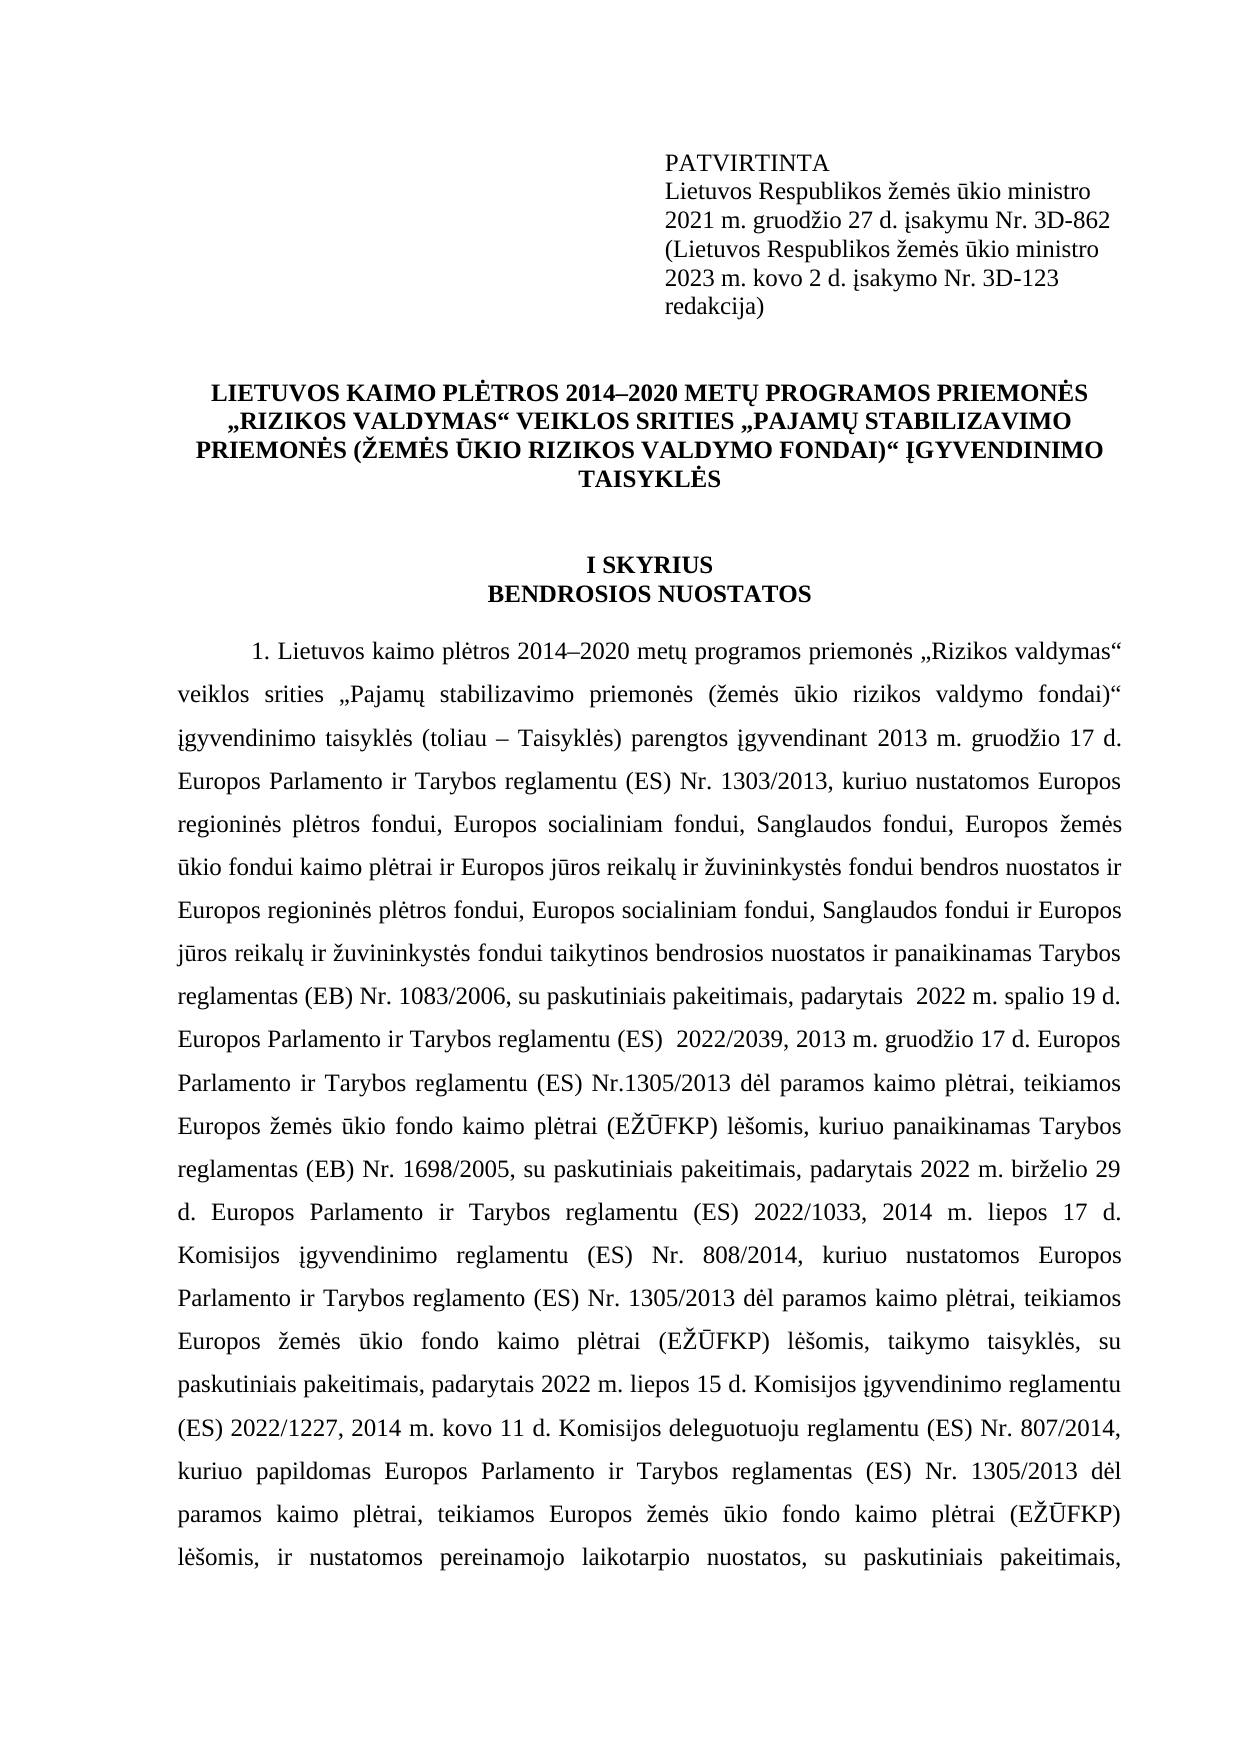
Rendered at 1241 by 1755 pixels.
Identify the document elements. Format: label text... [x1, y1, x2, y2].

text 1. Lietuvos kaimo plėtros 2014–2020 metų programos priemonės „Rizikos valdymas“ veiklos srities „Pajamų stabilizavimo priemonės (žemės ūkio rizikos valdymo fondai)“ įgyvendinimo taisyklės (toliau – Taisyklės) parengtos įgyvendinant 2013 m. gruodžio 17 d. Europos Parlamento ir Tarybos reglamentu (ES) Nr. 1303/2013, kuriuo nustatomos Europos regioninės plėtros fondui, Europos socialiniam fondui, Sanglaudos fondui, Europos žemės ūkio fondui kaimo plėtrai ir Europos jūros reikalų ir žuvininkystės fondui bendros nuostatos ir Europos regioninės plėtros fondui, Europos socialiniam fondui, Sanglaudos fondui ir Europos jūros reikalų ir žuvininkystės fondui taikytinos bendrosios nuostatos ir panaikinamas Tarybos reglamentas (EB) Nr. 1083/2006, su paskutiniais pakeitimais, padarytais 2022 m. spalio 19 d. Europos Parlamento ir Tarybos reglamentu (ES) 2022/2039, 2013 m. gruodžio 17 d. Europos Parlamento ir Tarybos reglamentu (ES) Nr.1305/2013 dėl paramos kaimo plėtrai, teikiamos Europos žemės ūkio fondo kaimo plėtrai (EŽŪFKP) lėšomis, kuriuo panaikinamas Tarybos reglamentas (EB) Nr. 1698/2005, su paskutiniais pakeitimais, padarytais 2022 m. birželio 29 d. Europos Parlamento ir Tarybos reglamentu (ES) 2022/1033, 2014 m. liepos 17 d. Komisijos įgyvendinimo reglamentu (ES) Nr. 808/2014, kuriuo nustatomos Europos Parlamento ir Tarybos reglamento (ES) Nr. 1305/2013 dėl paramos kaimo plėtrai, teikiamos Europos žemės ūkio fondo kaimo plėtrai (EŽŪFKP) lėšomis, taikymo taisyklės, su paskutiniais pakeitimais, padarytais 2022 m. liepos 15 d. Komisijos įgyvendinimo reglamentu (ES) 2022/1227, 2014 m. kovo 11 d. Komisijos deleguotuoju reglamentu (ES) Nr. 807/2014, kuriuo papildomas Europos Parlamento ir Tarybos reglamentas (ES) Nr. 1305/2013 dėl paramos kaimo plėtrai, teikiamos Europos žemės ūkio fondo kaimo plėtrai (EŽŪFKP) lėšomis, ir nustatomos pereinamojo laikotarpio nuostatos, su paskutiniais pakeitimais, [177, 636, 1122, 1571]
text 2021 m. gruodžio 27 d. įsakymu Nr. 3D-862 [664, 205, 1122, 234]
text (Lietuvos Respublikos žemės ūkio ministro [664, 234, 1122, 263]
text PATVIRTINTA [664, 148, 1122, 176]
text I SKYRIUS [177, 550, 1122, 579]
text redakcija) [664, 291, 1122, 320]
text BENDROSIOS NUOSTATOS [177, 579, 1122, 608]
text 2023 m. kovo 2 d. įsakymo Nr. 3D-123 [664, 263, 1122, 291]
text Lietuvos Respublikos žemės ūkio ministro [664, 176, 1122, 205]
text LIETUVOS KAIMO PLĖTROS 2014–2020 METŲ PROGRAMOS PRIEMONĖS „RIZIKOS VALDYMAS“ VEIKLOS SRITIES „PAJAMŲ STABILIZAVIMO PRIEMONĖs (ŽEMĖS ŪKIO RIZIKOS VALDYMO FONDAI)“ ĮGYVENDINIMO TAISYKLĖS [177, 378, 1122, 493]
